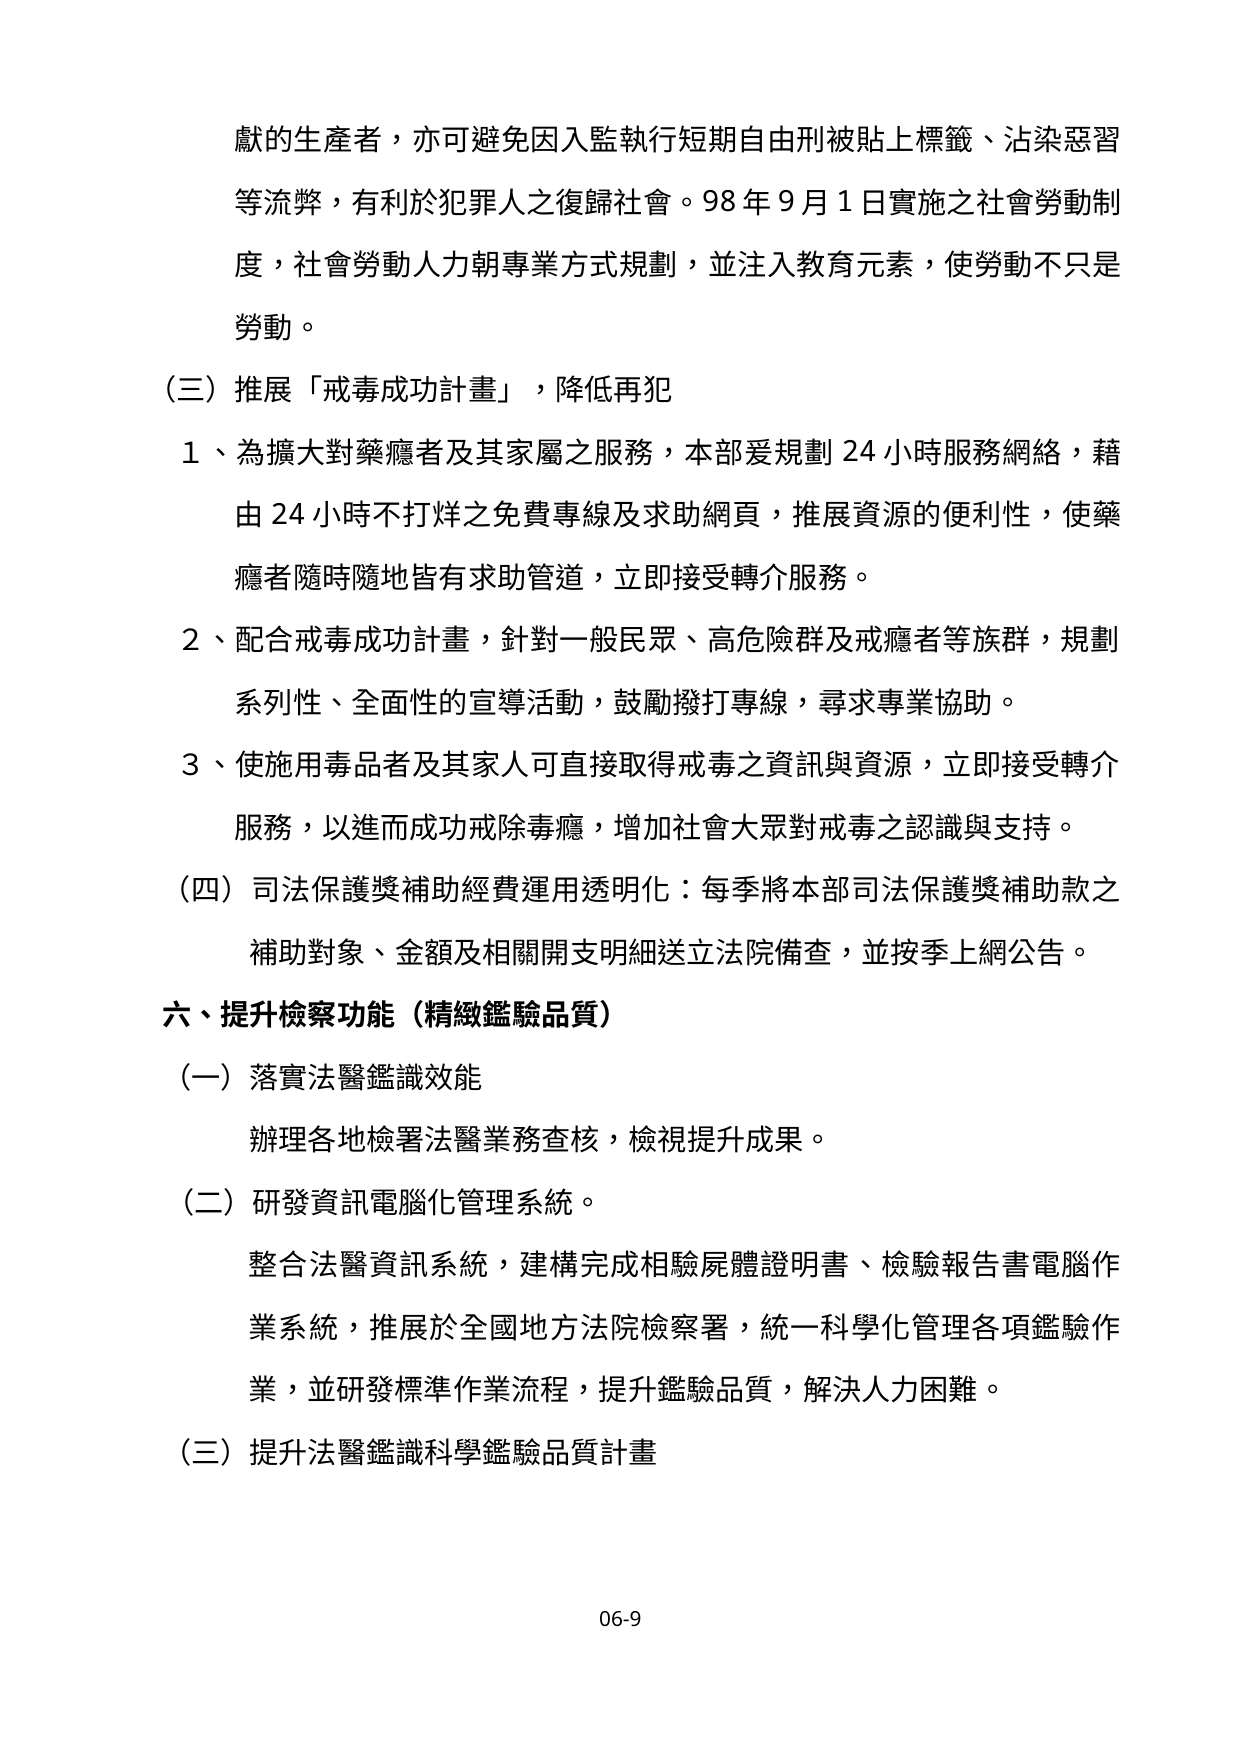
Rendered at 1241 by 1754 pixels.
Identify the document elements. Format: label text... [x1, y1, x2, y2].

text 六、提升檢察功能（精緻鑑驗品質） [118, 971, 1122, 1034]
text ３、使施用毒品者及其家人可直接取得戒毒之資訊與資源，立即接受轉介服務，以進而成功戒除毒癮，增加社會大眾對戒毒之認識與支持。 [176, 721, 1122, 846]
text （二）推動以人為本的易刑替代措施，將原應入監執行的短期自由刑受刑人轉向至社會勞動，藉由提供無酬的勞動服務回饋社會，替代入監執行，使犯罪人能兼顧家庭、學業與工作，不與社會脫節，成為對社會有貢獻的生產者，亦可避免因入監執行短期自由刑被貼上標籤、沾染惡習等流弊，有利於犯罪人之復歸社會。98年9月1日實施之社會勞動制度，社會勞動人力朝專業方式規劃，並注入教育元素，使勞動不只是勞動。 [147, 96, 1122, 346]
text （四）司法保護獎補助經費運用透明化：每季將本部司法保護獎補助款之補助對象、金額及相關開支明細送立法院備查，並按季上網公告。 [161, 846, 1122, 971]
text ２、配合戒毒成功計畫，針對一般民眾、高危險群及戒癮者等族群，規劃系列性、全面性的宣導活動，鼓勵撥打專線，尋求專業協助。 [176, 596, 1122, 721]
text （一）落實法醫鑑識效能 [118, 1034, 1122, 1096]
text （二）研發資訊電腦化管理系統。 [118, 1159, 1122, 1221]
text １、為擴大對藥癮者及其家屬之服務，本部爰規劃24小時服務網絡，藉由24小時不打烊之免費專線及求助網頁，推展資源的便利性，使藥癮者隨時隨地皆有求助管道，立即接受轉介服務。 [176, 409, 1122, 596]
text 辦理各地檢署法醫業務查核，檢視提升成果。 [118, 1096, 1122, 1159]
text 整合法醫資訊系統，建構完成相驗屍體證明書、檢驗報告書電腦作業系統，推展於全國地方法院檢察署，統一科學化管理各項鑑驗作業，並研發標準作業流程，提升鑑驗品質，解決人力困難。 [249, 1221, 1122, 1409]
text （三）推展「戒毒成功計畫」，降低再犯 [147, 346, 1122, 409]
text （三）提升法醫鑑識科學鑑驗品質計畫 [118, 1409, 1122, 1471]
